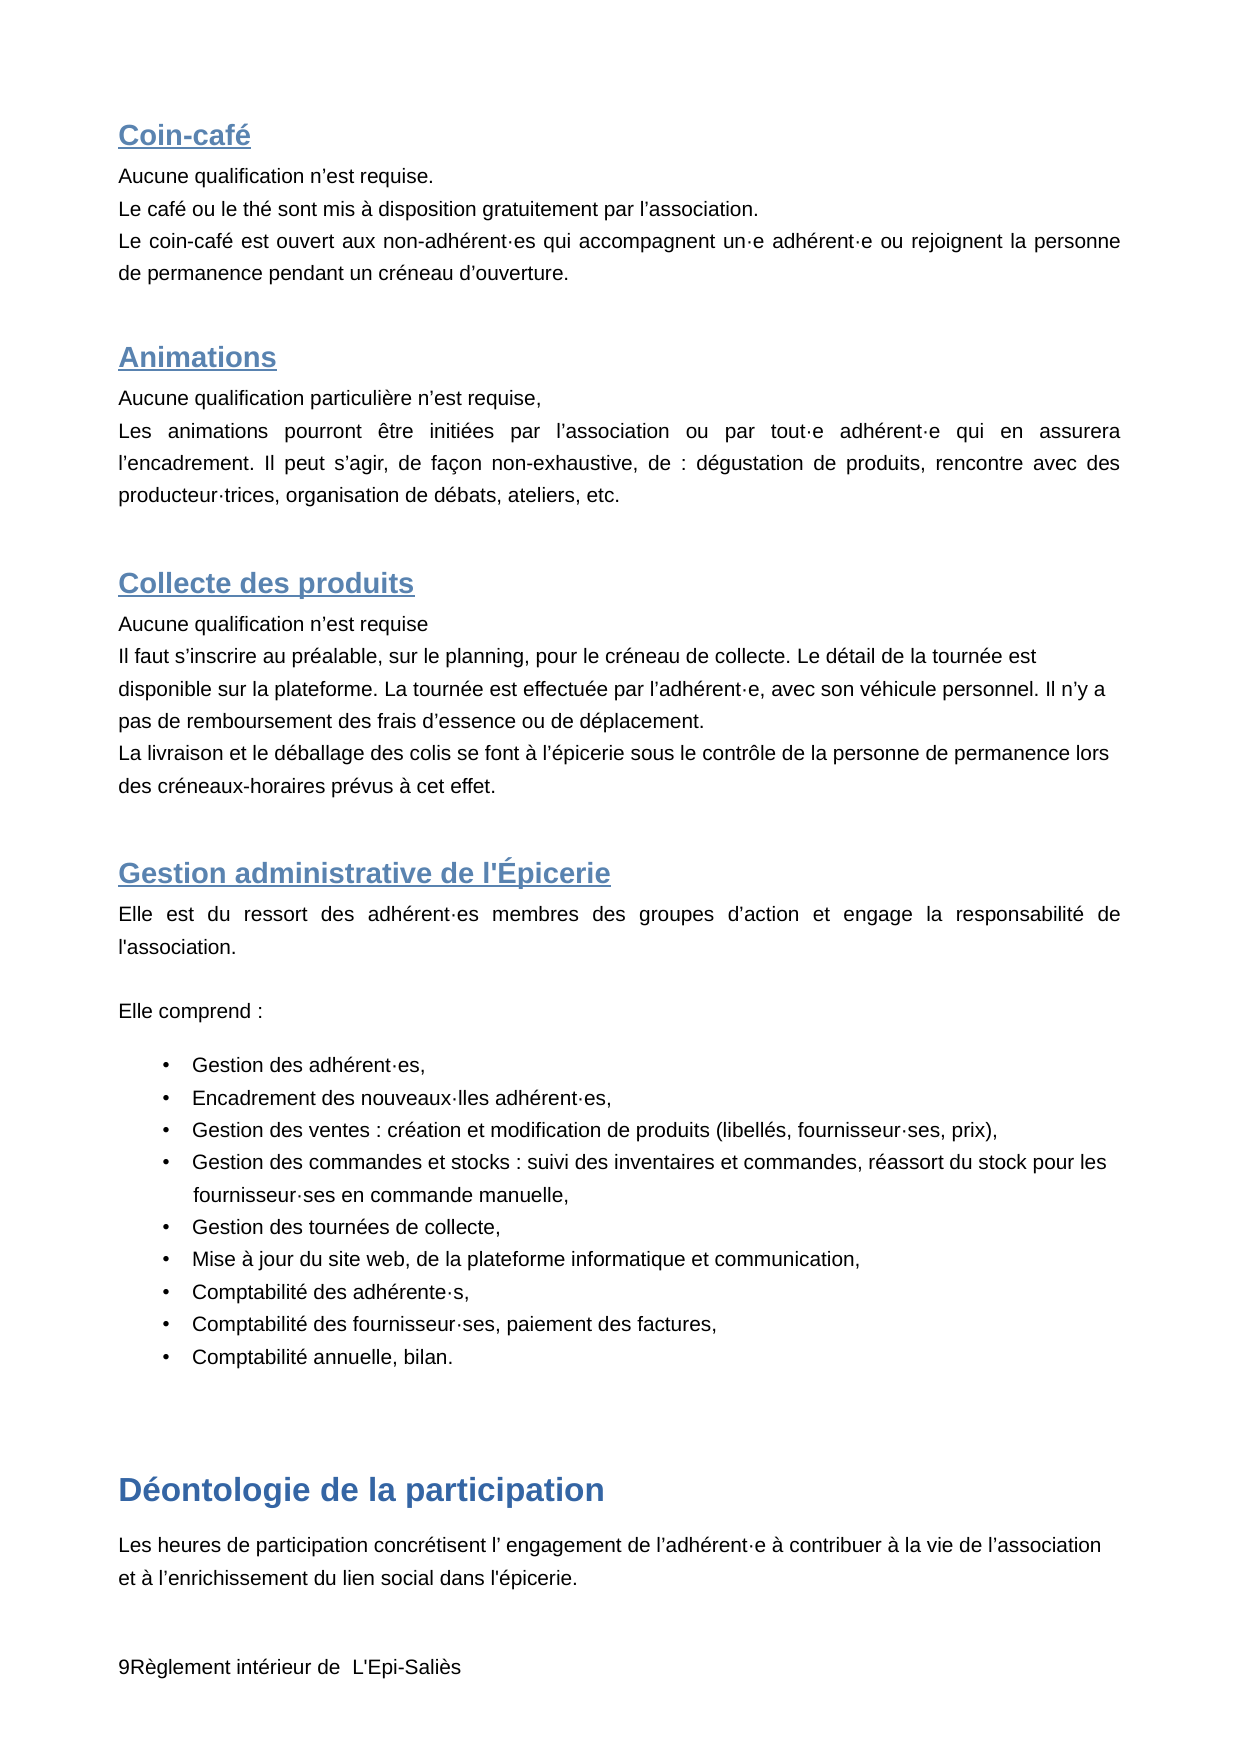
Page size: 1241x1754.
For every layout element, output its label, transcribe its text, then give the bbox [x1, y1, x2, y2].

text Elle est du ressort des adhérent·es membres des groupes d’action et engage la responsabilité de l'association. [118, 902, 1122, 958]
list Gestion des commandes et stocks : suivi des inventaires et commandes, réassort du stock pour les [162, 1150, 1122, 1174]
subtitle Déontologie de la participation [118, 1469, 1122, 1508]
text Le coin-café est ouvert aux non-adhérent·es qui accompagnent un·e adhérent·e ou rejoignent la personne de permanence pendant un créneau d’ouverture. [118, 229, 1122, 285]
subtitle Collecte des produits [118, 566, 1122, 599]
list Mise à jour du site web, de la plateforme informatique et communication, [162, 1247, 1122, 1271]
list Comptabilité des fournisseur·ses, paiement des factures, [162, 1312, 1122, 1336]
list Gestion des ventes : création et modification de produits (libellés, fournisseur·ses, prix), [162, 1118, 1122, 1142]
text Aucune qualification n’est requise. [118, 164, 1122, 188]
text Elle comprend : [118, 999, 1122, 1023]
text Aucune qualification particulière n’est requise, [118, 386, 1122, 410]
text Il faut s’inscrire au préalable, sur le planning, pour le créneau de collecte. Le détail de la tournée est disponible sur la plateforme. La tournée est effectuée par l’adhérent·e, avec son véhicule personnel. Il n’y a pas de remboursement des frais d’essence ou de déplacement. [118, 644, 1122, 733]
list Gestion des adhérent·es, [162, 1053, 1122, 1077]
subtitle Gestion administrative de l'Épicerie [118, 856, 1122, 890]
list Comptabilité des adhérente·s, [162, 1280, 1122, 1304]
text Aucune qualification n’est requise [118, 612, 1122, 636]
subtitle Coin-café [118, 118, 1122, 152]
list Gestion des tournées de collecte, [162, 1215, 1122, 1239]
list Comptabilité annuelle, bilan. [162, 1344, 1122, 1368]
text Les animations pourront être initiées par l’association ou par tout·e adhérent·e qui en assurera l’encadrement. Il peut s’agir, de façon non-exhaustive, de : dégustation de produits, rencontre avec des producteur·trices, organisation de débats, ateliers, etc. [118, 418, 1122, 507]
text Les heures de participation concrétisent l’ engagement de l’adhérent·e à contribuer à la vie de l’association et à l’enrichissement du lien social dans l'épicerie. [118, 1533, 1122, 1589]
text fournisseur·ses en commande manuelle, [118, 1183, 1122, 1207]
list Encadrement des nouveaux·lles adhérent·es, [162, 1085, 1122, 1109]
text Le café ou le thé sont mis à disposition gratuitement par l’association. [118, 196, 1122, 220]
subtitle Animations [118, 340, 1122, 374]
text La livraison et le déballage des colis se font à l’épicerie sous le contrôle de la personne de permanence lors des créneaux-horaires prévus à cet effet. [118, 741, 1122, 797]
